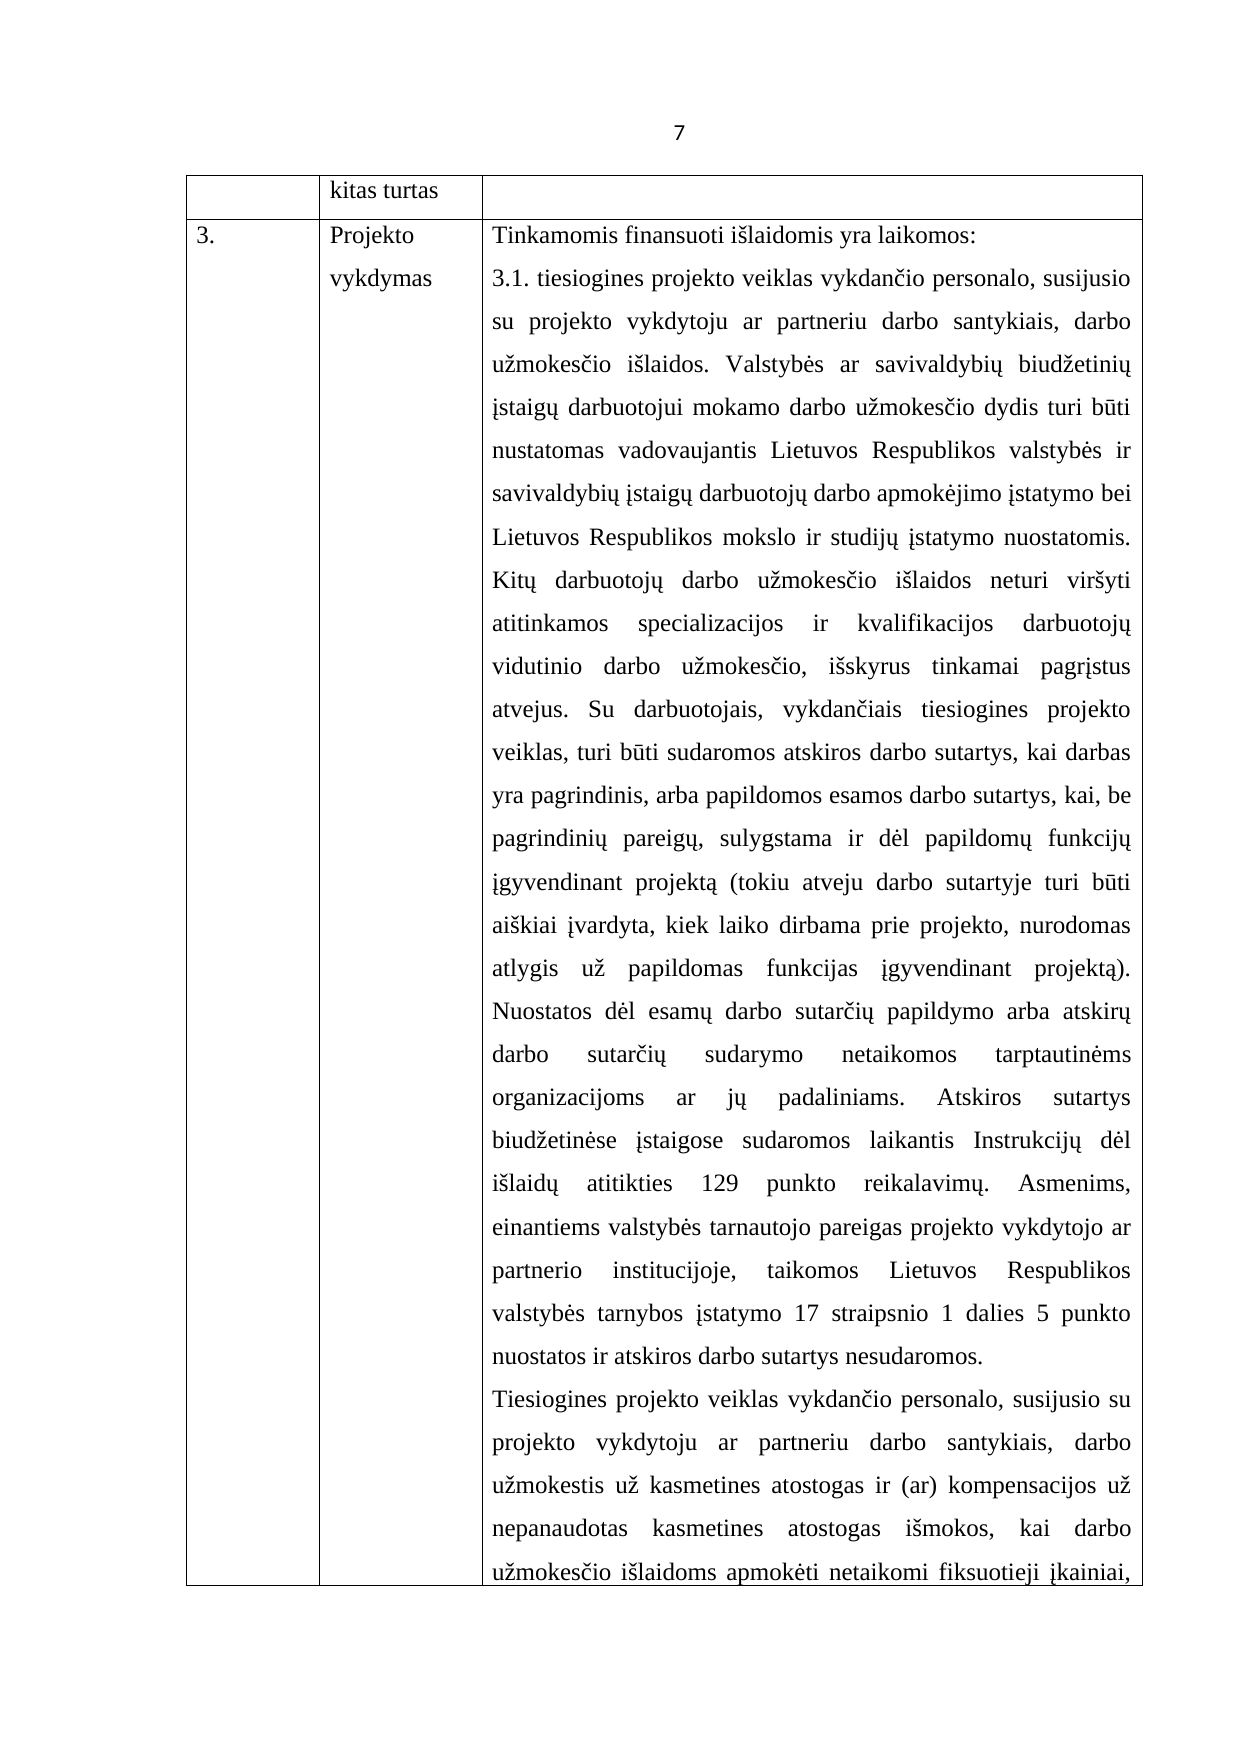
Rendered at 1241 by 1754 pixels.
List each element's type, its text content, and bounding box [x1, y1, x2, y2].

table_cell [187, 176, 319, 219]
table_cell Tinkamomis finansuoti išlaidomis yra laikomos: 3.1. tiesiogines projekto veiklas vykdančio personalo, susijusio su projekto vykdytoju ar partneriu darbo santykiais, darbo užmokesčio išlaidos. Valstybės ar savivaldybių biudžetinių įstaigų darbuotojui mokamo darbo užmokesčio dydis turi būti nustatomas vadovaujantis Lietuvos Respublikos valstybės ir savivaldybių įstaigų darbuotojų darbo apmokėjimo įstatymo bei Lietuvos Respublikos mokslo ir studijų įstatymo nuostatomis. Kitų darbuotojų darbo užmokesčio išlaidos neturi viršyti atitinkamos specializacijos ir kvalifikacijos darbuotojų vidutinio darbo užmokesčio, išskyrus tinkamai pagrįstus atvejus. Su darbuotojais, vykdančiais tiesiogines projekto veiklas, turi būti sudaromos atskiros darbo sutartys, kai darbas yra pagrindinis, arba papildomos esamos darbo sutartys, kai, be pagrindinių pareigų, sulygstama ir dėl papildomų funkcijų įgyvendinant projektą (tokiu atveju darbo sutartyje turi būti aiškiai įvardyta, kiek laiko dirbama prie projekto, nurodomas atlygis už papildomas funkcijas įgyvendinant projektą). Nuostatos dėl esamų darbo sutarčių papildymo arba atskirų darbo sutarčių sudarymo netaikomos tarptautinėms organizacijoms ar jų padaliniams. Atskiros sutartys biudžetinėse įstaigose sudaromos laikantis Instrukcijų dėl išlaidų atitikties 129 punkto reikalavimų. Asmenims, einantiems valstybės tarnautojo pareigas projekto vykdytojo ar partnerio institucijoje, taikomos Lietuvos Respublikos valstybės tarnybos įstatymo 17 straipsnio 1 dalies 5 punkto nuostatos ir atskiros darbo sutartys nesudaromos. Tiesiogines projekto veiklas vykdančio personalo, susijusio su projekto vykdytoju ar partneriu darbo santykiais, darbo užmokestis už kasmetines atostogas ir (ar) kompensacijos už nepanaudotas kasmetines atostogas išmokos, kai darbo užmokesčio išlaidoms apmokėti netaikomi fiksuotieji įkainiai, [483, 220, 1142, 1585]
table_cell kitas turtas [320, 176, 482, 219]
table_cell Projekto vykdymas [320, 220, 482, 1585]
table_cell [483, 176, 1142, 219]
table_cell 3. [187, 220, 319, 1585]
